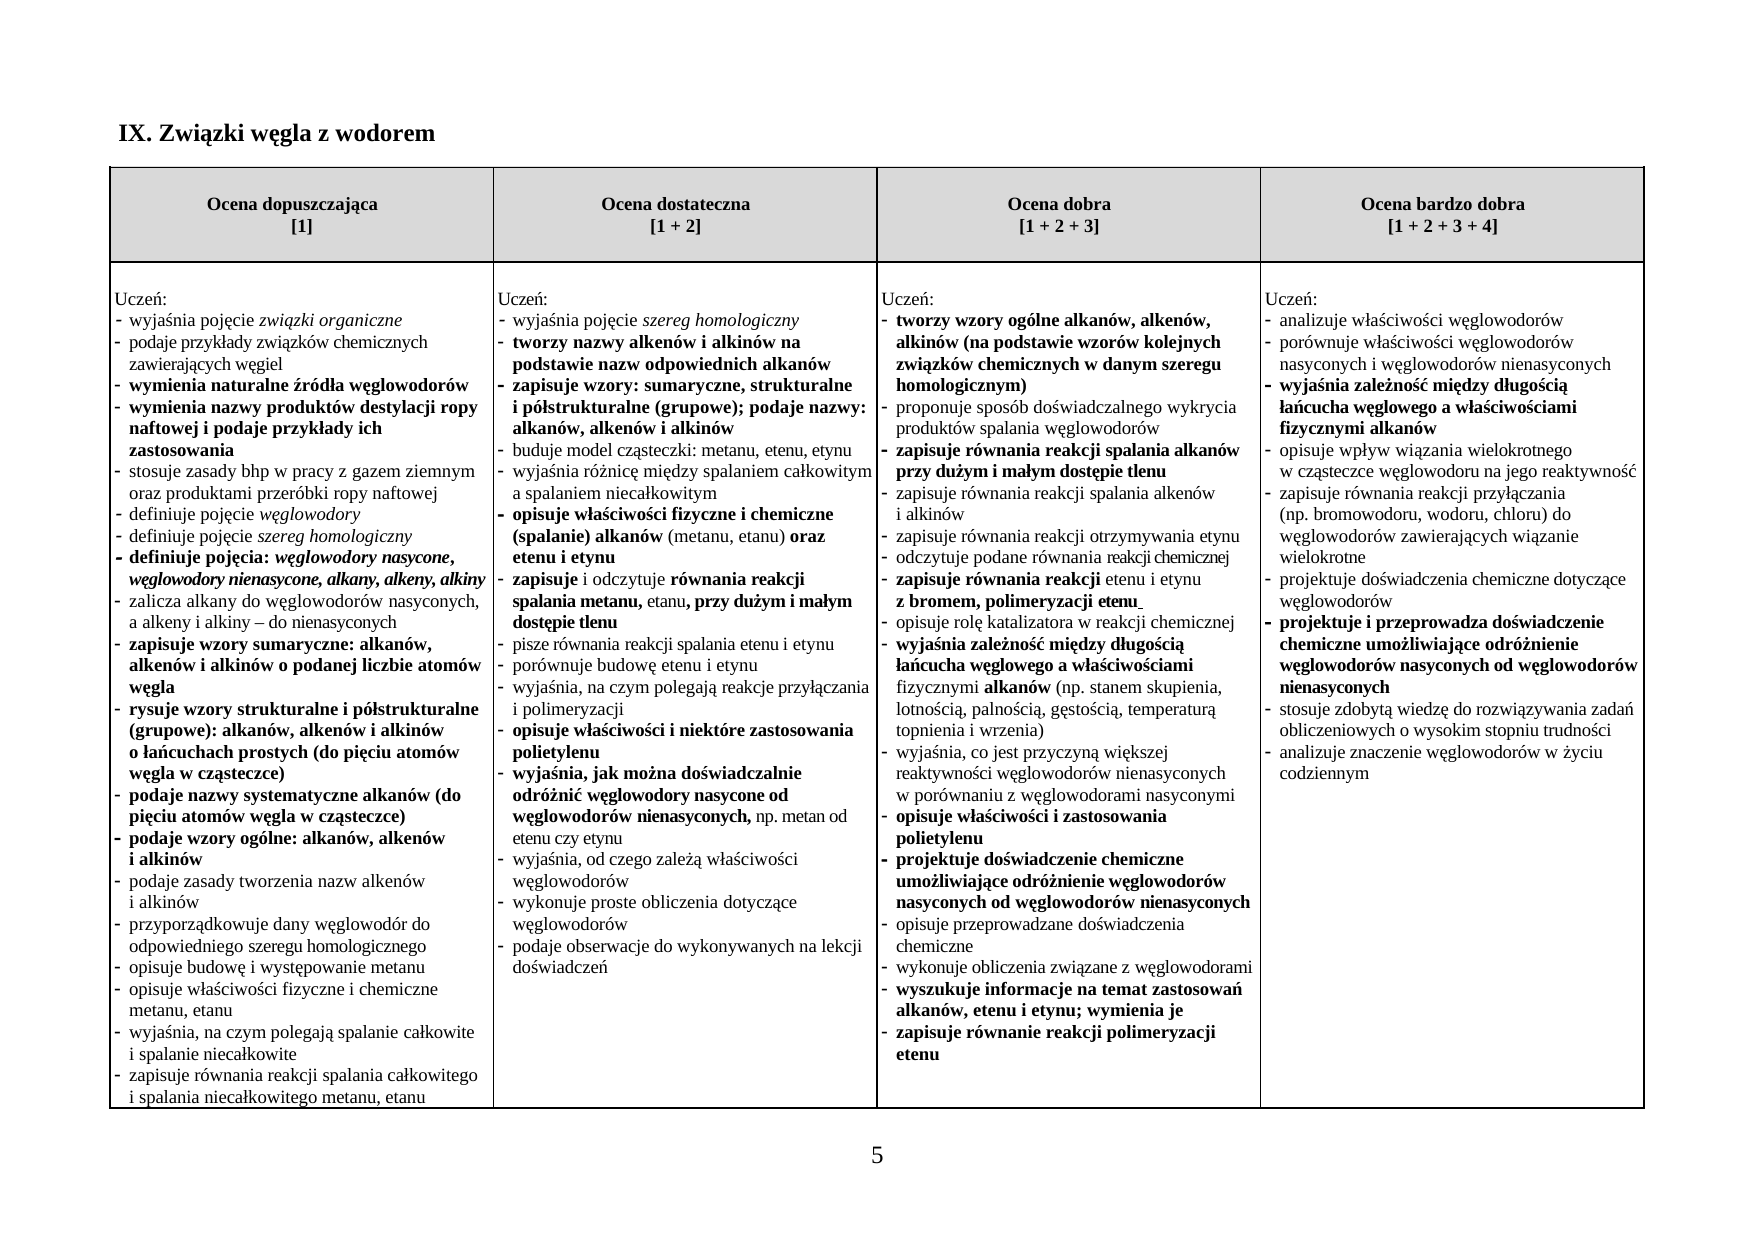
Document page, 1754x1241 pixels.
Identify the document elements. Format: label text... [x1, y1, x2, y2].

table_cell Uczeń: wyjaśnia pojęcie szereg homologiczny tworzy nazwy alkenów i alkinów na podstawie nazw odpowiednich alkanów zapisuje wzory: sumaryczne, strukturalne i półstrukturalne (grupowe); podaje nazwy: alkanów, alkenów i alkinów buduje model cząsteczki: metanu, etenu, etynu wyjaśnia różnicę między spalaniem całkowitym a spalaniem niecałkowitym opisuje właściwości fizyczne i chemiczne (spalanie) alkanów (metanu, etanu) oraz etenu i etynu zapisuje i odczytuje równania reakcji spalania metanu, etanu, przy dużym i małym dostępie tlenu pisze równania reakcji spalania etenu i etynu porównuje budowę etenu i etynu wyjaśnia, na czym polegają reakcje przyłączania i polimeryzacji opisuje właściwości i niektóre zastosowania polietylenu wyjaśnia, jak można doświadczalnie odróżnić węglowodory nasycone od węglowodorów nienasyconych, np. metan od etenu czy etynu wyjaśnia, od czego zależą właściwości węglowodorów wykonuje proste obliczenia dotyczące węglowodorów podaje obserwacje do wykonywanych na lekcji doświadczeń [494, 263, 876, 1107]
table_header Ocena dostateczna [1 + 2] [494, 168, 876, 261]
table_cell Uczeń: analizuje właściwości węglowodorów porównuje właściwości węglowodorów nasyconych i węglowodorów nienasyconych wyjaśnia zależność między długością łańcucha węglowego a właściwościami fizycznymi alkanów opisuje wpływ wiązania wielokrotnego w cząsteczce węglowodoru na jego reaktywność zapisuje równania reakcji przyłączania (np. bromowodoru, wodoru, chloru) do węglowodorów zawierających wiązanie wielokrotne projektuje doświadczenia chemiczne dotyczące węglowodorów projektuje i przeprowadza doświadczenie chemiczne umożliwiające odróżnienie węglowodorów nasyconych od węglowodorów nienasyconych stosuje zdobytą wiedzę do rozwiązywania zadań obliczeniowych o wysokim stopniu trudności analizuje znaczenie węglowodorów w życiu codziennym [1261, 263, 1643, 1107]
table_header Ocena bardzo dobra [1 + 2 + 3 + 4] [1261, 168, 1643, 261]
table_header Ocena dobra [1 + 2 + 3] [878, 168, 1260, 261]
text IX. Związki węgla z wodorem [118, 118, 1636, 147]
table_cell Uczeń: wyjaśnia pojęcie związki organiczne podaje przykłady związków chemicznych zawierających węgiel wymienia naturalne źródła węglowodorów wymienia nazwy produktów destylacji ropy naftowej i podaje przykłady ich zastosowania stosuje zasady bhp w pracy z gazem ziemnym oraz produktami przeróbki ropy naftowej definiuje pojęcie węglowodory definiuje pojęcie szereg homologiczny definiuje pojęcia: węglowodory nasycone, węglowodory nienasycone, alkany, alkeny, alkiny zalicza alkany do węglowodorów nasyconych, a alkeny i alkiny – do nienasyconych zapisuje wzory sumaryczne: alkanów, alkenów i alkinów o podanej liczbie atomów węgla rysuje wzory strukturalne i półstrukturalne (grupowe): alkanów, alkenów i alkinów o łańcuchach prostych (do pięciu atomów węgla w cząsteczce) podaje nazwy systematyczne alkanów (do pięciu atomów węgla w cząsteczce) podaje wzory ogólne: alkanów, alkenów i alkinów podaje zasady tworzenia nazw alkenów i alkinów przyporządkowuje dany węglowodór do odpowiedniego szeregu homologicznego opisuje budowę i występowanie metanu opisuje właściwości fizyczne i chemiczne metanu, etanu wyjaśnia, na czym polegają spalanie całkowite i spalanie niecałkowite zapisuje równania reakcji spalania całkowitego i spalania niecałkowitego metanu, etanu podaje wzory sumaryczne i strukturalne etenu i etynu opisuje najważniejsze właściwości etenu i etynu definiuje pojęcia: polimeryzacja, monomer i polimer opisuje najważniejsze zastosowania metanu, etenu i etynu opisuje wpływ węglowodorów nasyconych i węglowodorów nienasyconych na wodę bromową (lub rozcieńczony roztwór manganianu(VII) potasu) [111, 263, 493, 1107]
table_header Ocena dopuszczająca [1] [111, 168, 493, 261]
table_cell Uczeń: tworzy wzory ogólne alkanów, alkenów, alkinów (na podstawie wzorów kolejnych związków chemicznych w danym szeregu homologicznym) proponuje sposób doświadczalnego wykrycia produktów spalania węglowodorów zapisuje równania reakcji spalania alkanów przy dużym i małym dostępie tlenu zapisuje równania reakcji spalania alkenów i alkinów zapisuje równania reakcji otrzymywania etynu odczytuje podane równania reakcji chemicznej zapisuje równania reakcji etenu i etynu z bromem, polimeryzacji etenu opisuje rolę katalizatora w reakcji chemicznej wyjaśnia zależność między długością łańcucha węglowego a właściwościami fizycznymi alkanów (np. stanem skupienia, lotnością, palnością, gęstością, temperaturą topnienia i wrzenia) wyjaśnia, co jest przyczyną większej reaktywności węglowodorów nienasyconych w porównaniu z węglowodorami nasyconymi opisuje właściwości i zastosowania polietylenu projektuje doświadczenie chemiczne umożliwiające odróżnienie węglowodorów nasyconych od węglowodorów nienasyconych opisuje przeprowadzane doświadczenia chemiczne wykonuje obliczenia związane z węglowodorami wyszukuje informacje na temat zastosowań alkanów, etenu i etynu; wymienia je zapisuje równanie reakcji polimeryzacji etenu [878, 263, 1260, 1107]
